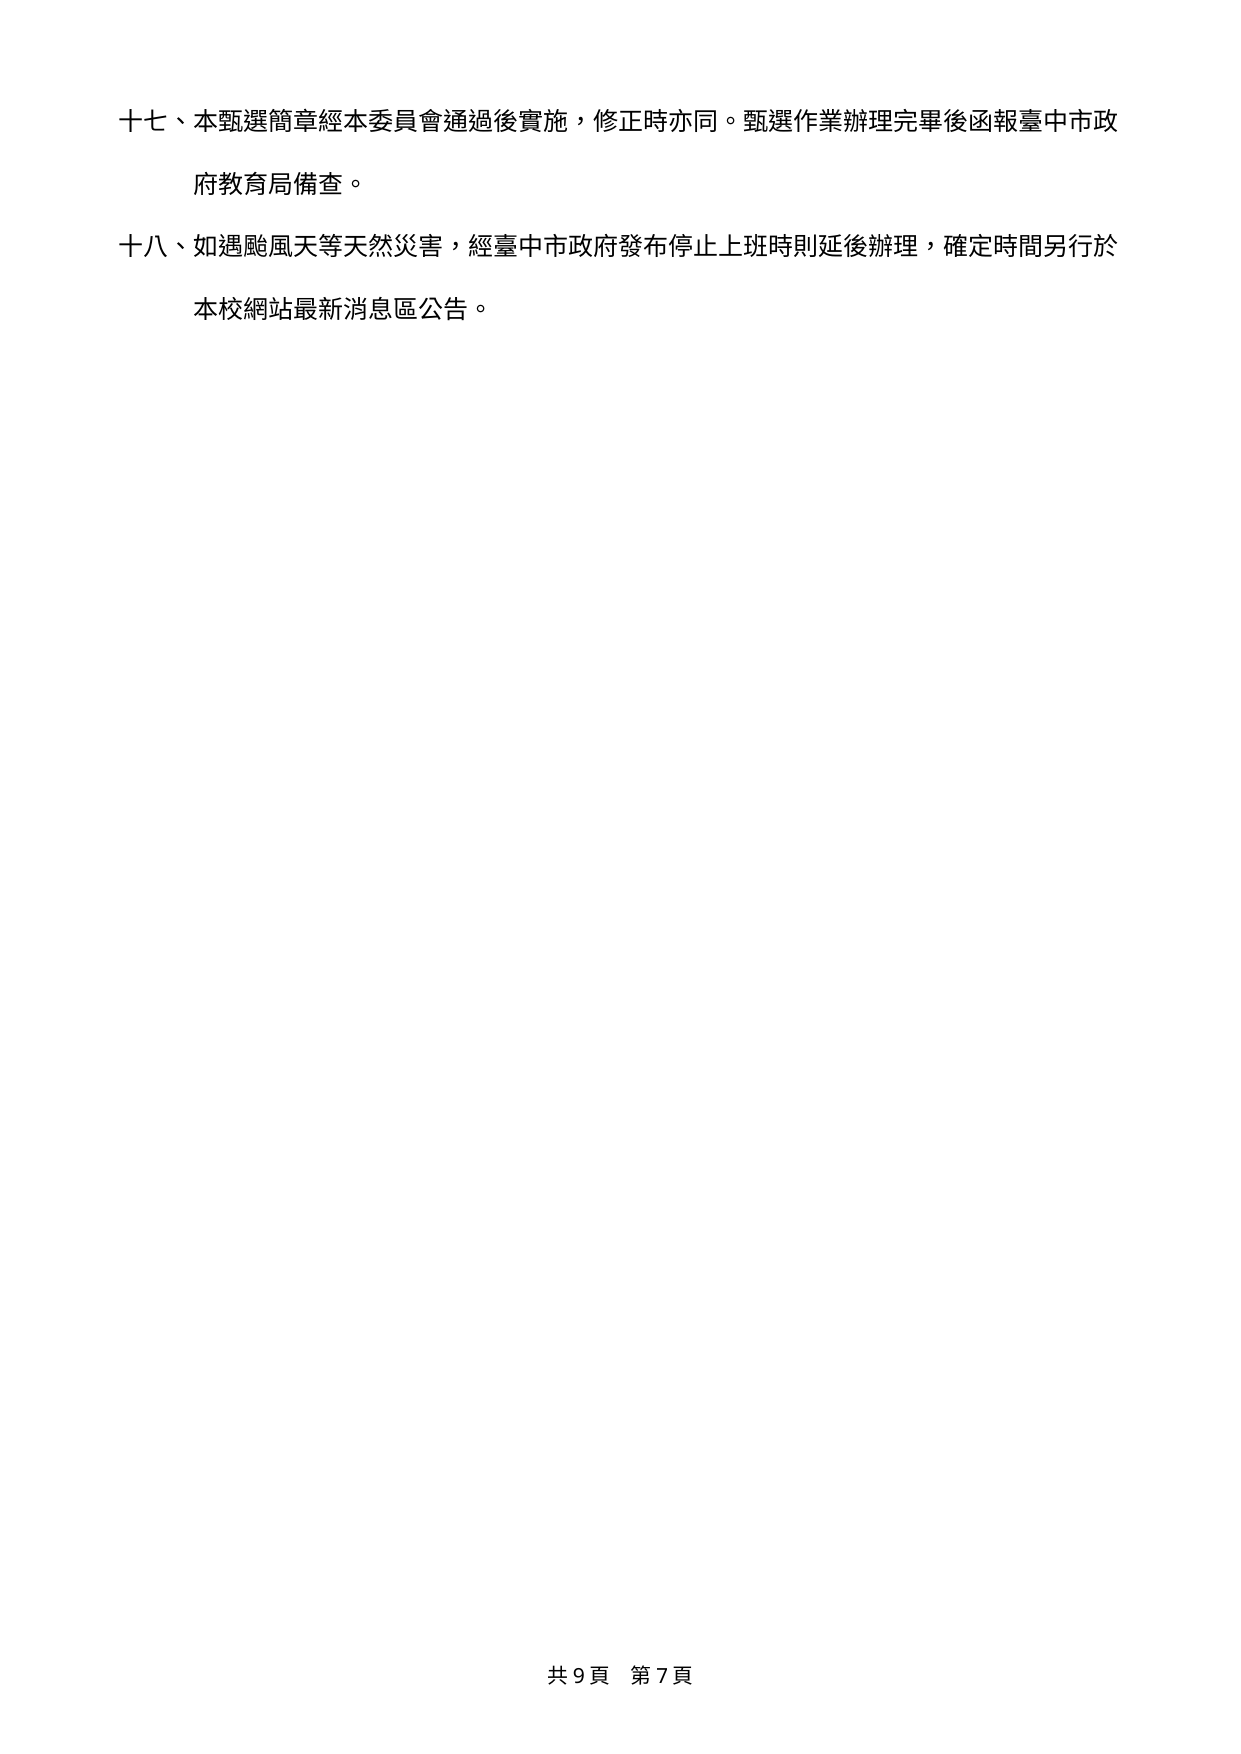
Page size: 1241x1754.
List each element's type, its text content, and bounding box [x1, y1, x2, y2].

text 十七、本甄選簡章經本委員會通過後實施，修正時亦同。甄選作業辦理完畢後函報臺中市政府教育局備查。 [118, 78, 1122, 203]
text 十八、如遇颱風天等天然災害，經臺中市政府發布停止上班時則延後辦理，確定時間另行於本校網站最新消息區公告。 [118, 203, 1122, 328]
